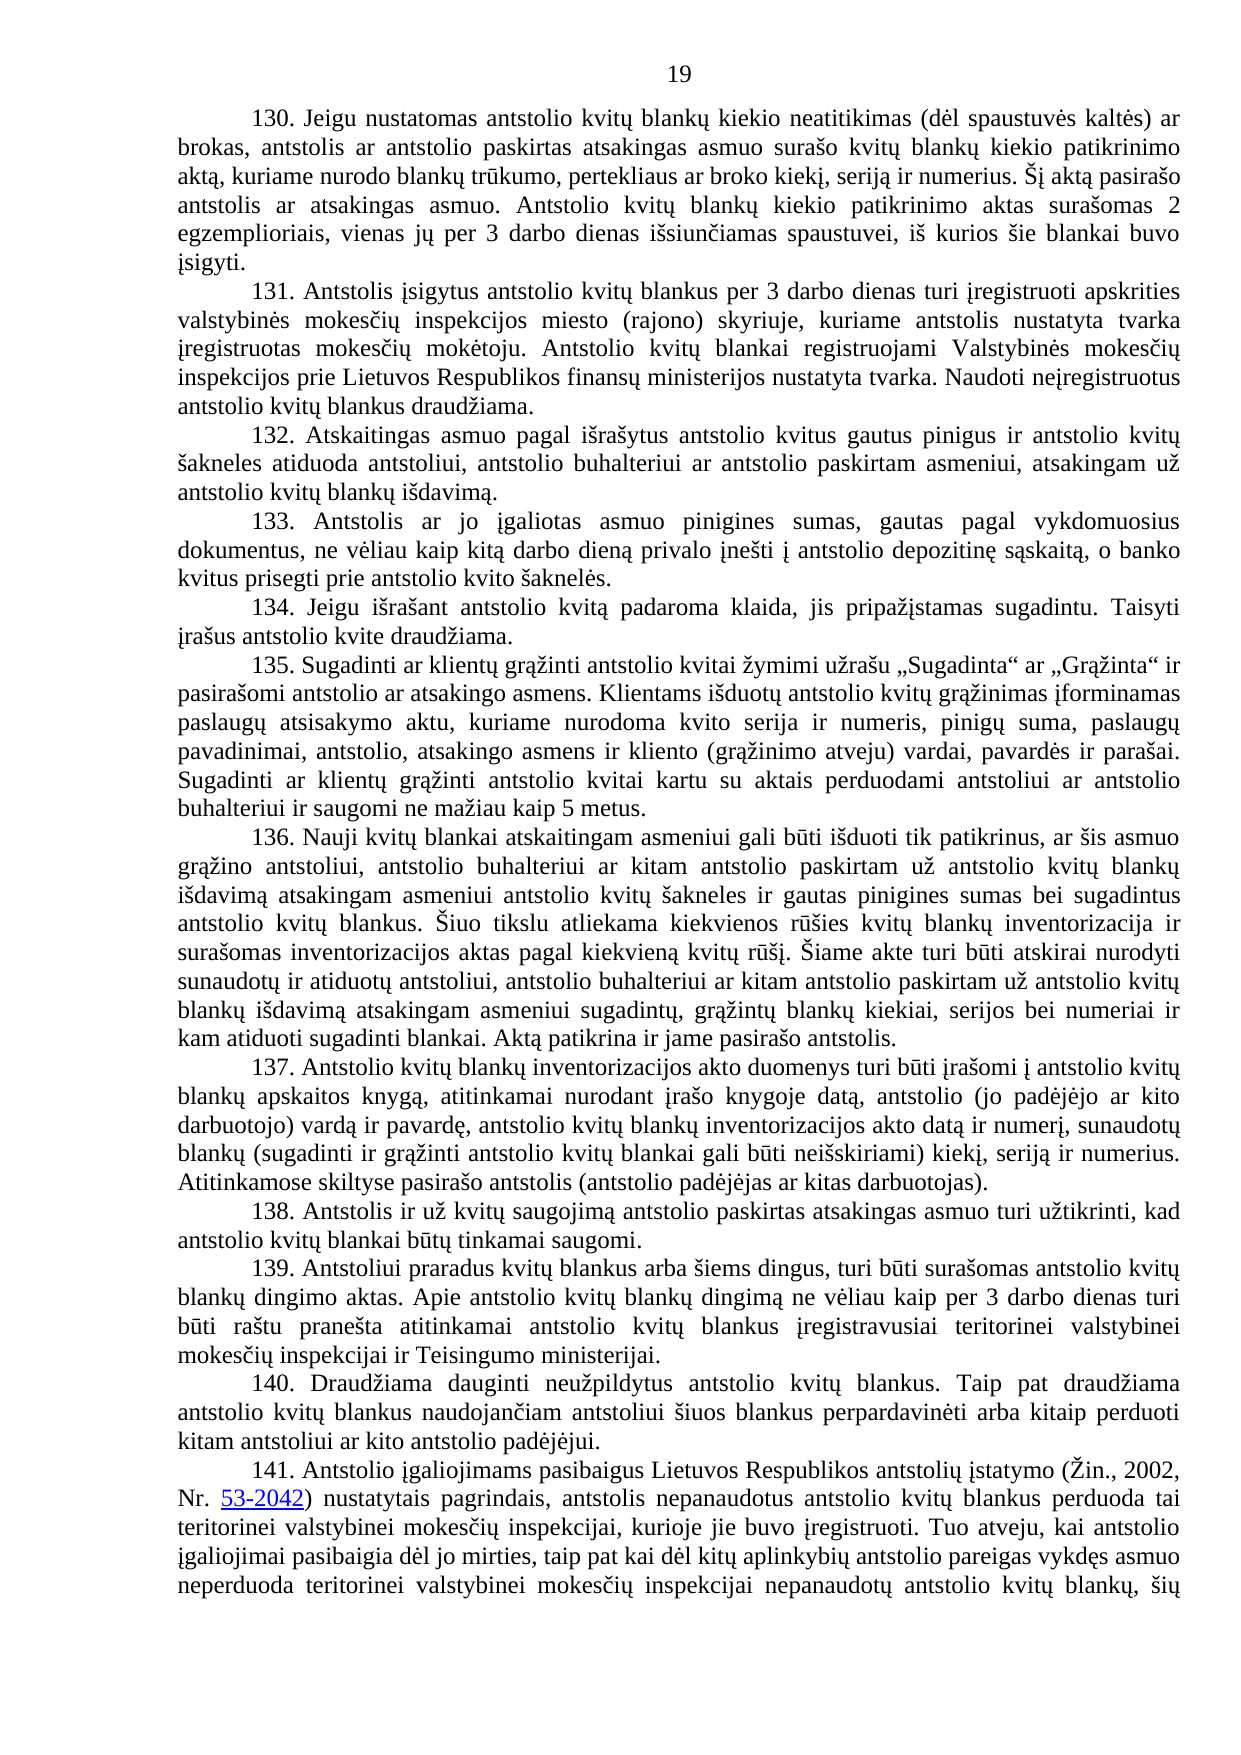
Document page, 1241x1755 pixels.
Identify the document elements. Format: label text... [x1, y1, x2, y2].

text 138. Antstolis ir už kvitų saugojimą antstolio paskirtas atsakingas asmuo turi užtikrinti, kad antstolio kvitų blankai būtų tinkamai saugomi. [177, 1196, 1181, 1253]
text 134. Jeigu išrašant antstolio kvitą padaroma klaida, jis pripažįstamas sugadintu. Taisyti įrašus antstolio kvite draudžiama. [177, 592, 1181, 650]
text 130. Jeigu nustatomas antstolio kvitų blankų kiekio neatitikimas (dėl spaustuvės kaltės) ar brokas, antstolis ar antstolio paskirtas atsakingas asmuo surašo kvitų blankų kiekio patikrinimo aktą, kuriame nurodo blankų trūkumo, pertekliaus ar broko kiekį, seriją ir numerius. Šį aktą pasirašo antstolis ar atsakingas asmuo. Antstolio kvitų blankų kiekio patikrinimo aktas surašomas 2 egzemplioriais, vienas jų per 3 darbo dienas išsiunčiamas spaustuvei, iš kurios šie blankai buvo įsigyti. [177, 103, 1181, 276]
text 131. Antstolis įsigytus antstolio kvitų blankus per 3 darbo dienas turi įregistruoti apskrities valstybinės mokesčių inspekcijos miesto (rajono) skyriuje, kuriame antstolis nustatyta tvarka įregistruotas mokesčių mokėtoju. Antstolio kvitų blankai registruojami Valstybinės mokesčių inspekcijos prie Lietuvos Respublikos finansų ministerijos nustatyta tvarka. Naudoti neįregistruotus antstolio kvitų blankus draudžiama. [177, 276, 1181, 420]
text 140. Draudžiama dauginti neužpildytus antstolio kvitų blankus. Taip pat draudžiama antstolio kvitų blankus naudojančiam antstoliui šiuos blankus perpardavinėti arba kitaip perduoti kitam antstoliui ar kito antstolio padėjėjui. [177, 1368, 1181, 1455]
text 137. Antstolio kvitų blankų inventorizacijos akto duomenys turi būti įrašomi į antstolio kvitų blankų apskaitos knygą, atitinkamai nurodant įrašo knygoje datą, antstolio (jo padėjėjo ar kito darbuotojo) vardą ir pavardę, antstolio kvitų blankų inventorizacijos akto datą ir numerį, sunaudotų blankų (sugadinti ir grąžinti antstolio kvitų blankai gali būti neišskiriami) kiekį, seriją ir numerius. Atitinkamose skiltyse pasirašo antstolis (antstolio padėjėjas ar kitas darbuotojas). [177, 1052, 1181, 1196]
text 139. Antstoliui praradus kvitų blankus arba šiems dingus, turi būti surašomas antstolio kvitų blankų dingimo aktas. Apie antstolio kvitų blankų dingimą ne vėliau kaip per 3 darbo dienas turi būti raštu pranešta atitinkamai antstolio kvitų blankus įregistravusiai teritorinei valstybinei mokesčių inspekcijai ir Teisingumo ministerijai. [177, 1253, 1181, 1368]
text 132. Atskaitingas asmuo pagal išrašytus antstolio kvitus gautus pinigus ir antstolio kvitų šakneles atiduoda antstoliui, antstolio buhalteriui ar antstolio paskirtam asmeniui, atsakingam už antstolio kvitų blankų išdavimą. [177, 420, 1181, 506]
text 135. Sugadinti ar klientų grąžinti antstolio kvitai žymimi užrašu „Sugadinta“ ar „Grąžinta“ ir pasirašomi antstolio ar atsakingo asmens. Klientams išduotų antstolio kvitų grąžinimas įforminamas paslaugų atsisakymo aktu, kuriame nurodoma kvito serija ir numeris, pinigų suma, paslaugų pavadinimai, antstolio, atsakingo asmens ir kliento (grąžinimo atveju) vardai, pavardės ir parašai. Sugadinti ar klientų grąžinti antstolio kvitai kartu su aktais perduodami antstoliui ar antstolio buhalteriui ir saugomi ne mažiau kaip 5 metus. [177, 650, 1181, 822]
text 141. Antstolio įgaliojimams pasibaigus Lietuvos Respublikos antstolių įstatymo (Žin., 2002, Nr. 53-2042) nustatytais pagrindais, antstolis nepanaudotus antstolio kvitų blankus perduoda tai teritorinei valstybinei mokesčių inspekcijai, kurioje jie buvo įregistruoti. Tuo atveju, kai antstolio įgaliojimai pasibaigia dėl jo mirties, taip pat kai dėl kitų aplinkybių antstolio pareigas vykdęs asmuo neperduoda teritorinei valstybinei mokesčių inspekcijai nepanaudotų antstolio kvitų blankų, šių [177, 1455, 1181, 1598]
text 136. Nauji kvitų blankai atskaitingam asmeniui gali būti išduoti tik patikrinus, ar šis asmuo grąžino antstoliui, antstolio buhalteriui ar kitam antstolio paskirtam už antstolio kvitų blankų išdavimą atsakingam asmeniui antstolio kvitų šakneles ir gautas pinigines sumas bei sugadintus antstolio kvitų blankus. Šiuo tikslu atliekama kiekvienos rūšies kvitų blankų inventorizacija ir surašomas inventorizacijos aktas pagal kiekvieną kvitų rūšį. Šiame akte turi būti atskirai nurodyti sunaudotų ir atiduotų antstoliui, antstolio buhalteriui ar kitam antstolio paskirtam už antstolio kvitų blankų išdavimą atsakingam asmeniui sugadintų, grąžintų blankų kiekiai, serijos bei numeriai ir kam atiduoti sugadinti blankai. Aktą patikrina ir jame pasirašo antstolis. [177, 822, 1181, 1052]
text 133. Antstolis ar jo įgaliotas asmuo pinigines sumas, gautas pagal vykdomuosius dokumentus, ne vėliau kaip kitą darbo dieną privalo įnešti į antstolio depozitinę sąskaitą, o banko kvitus prisegti prie antstolio kvito šaknelės. [177, 506, 1181, 592]
